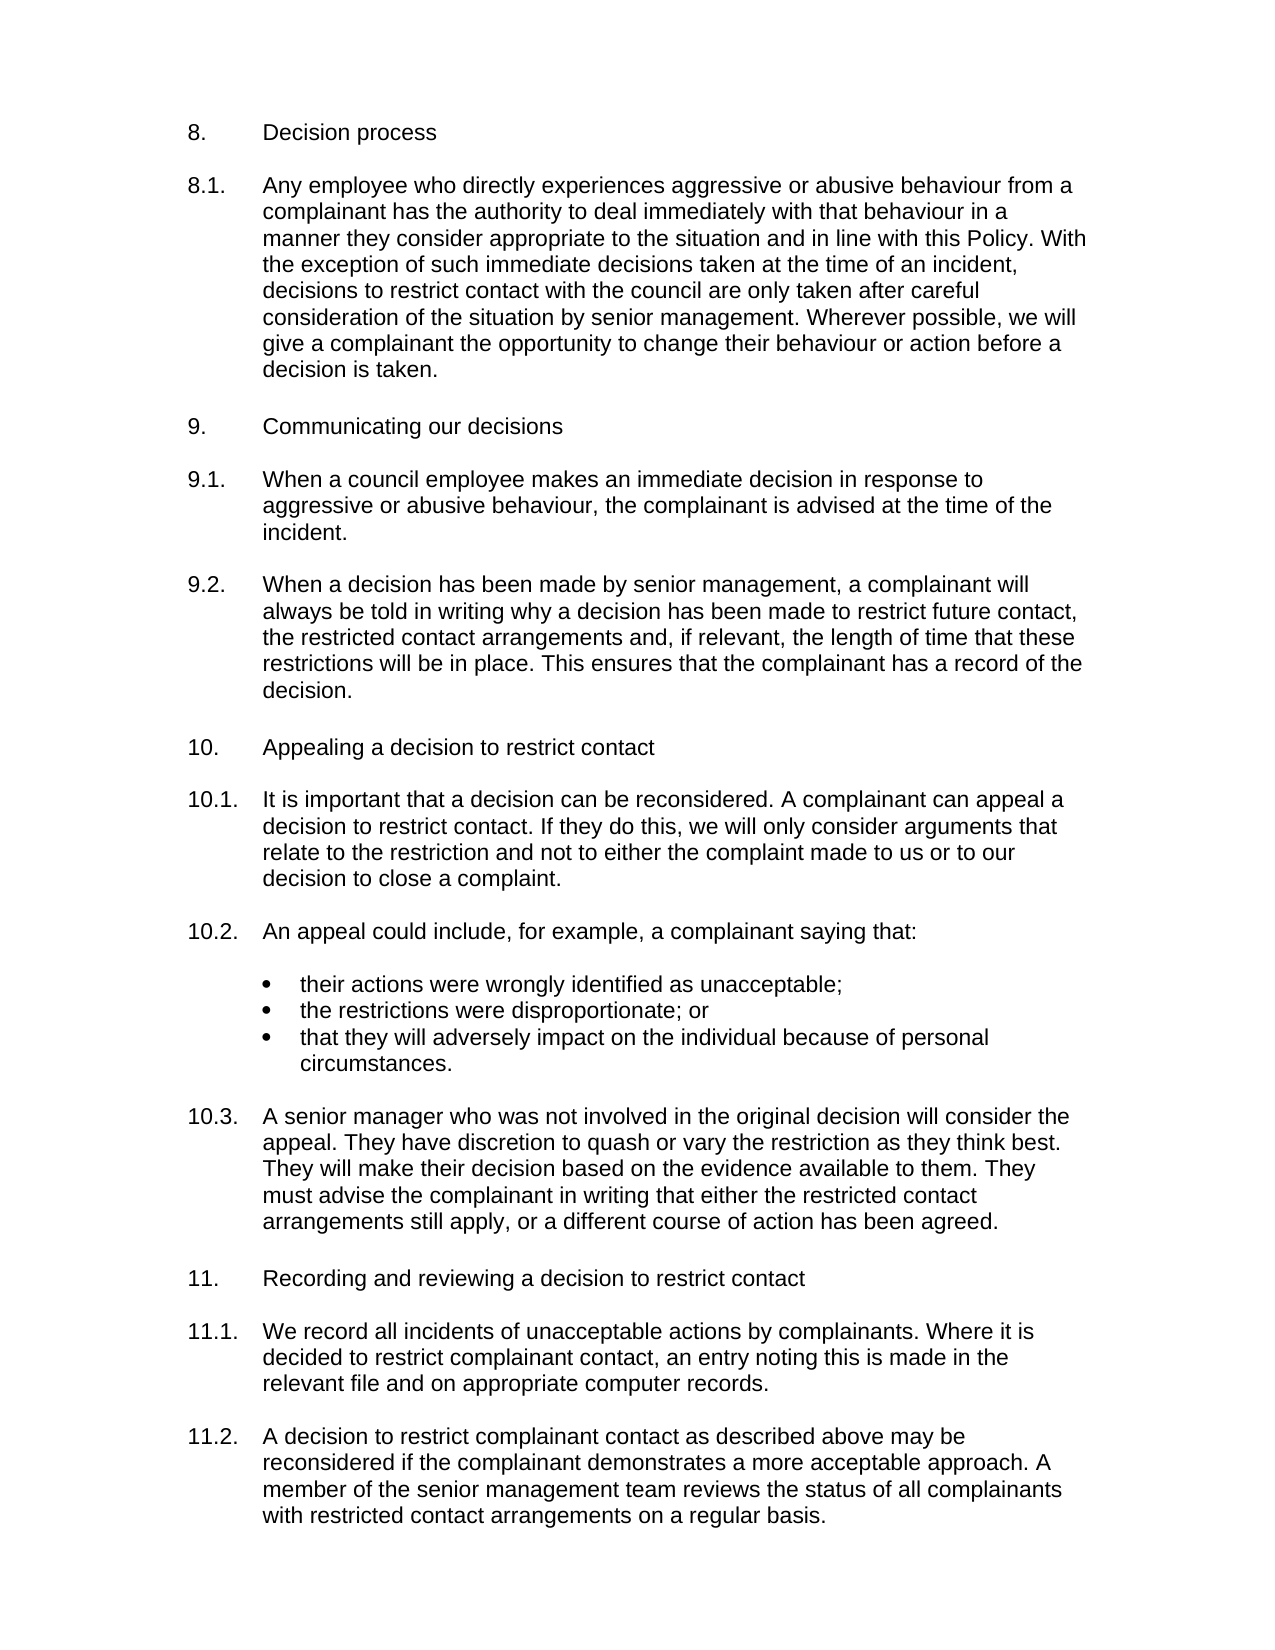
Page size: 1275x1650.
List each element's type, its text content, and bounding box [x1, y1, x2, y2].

text 11.1. We record all incidents of unacceptable actions by complainants. Where it is decided to restrict complainant contact, an entry noting this is made in the relevant file and on appropriate computer records. [187, 1318, 1087, 1397]
subtitle 8. Decision process [187, 119, 1087, 146]
list their actions were wrongly identified as unacceptable; [262, 971, 1087, 997]
text 9.1. When a council employee makes an immediate decision in response to aggressive or abusive behaviour, the complainant is advised at the time of the incident. [187, 466, 1087, 545]
list the restrictions were disproportionate; or [262, 997, 1087, 1023]
subtitle 10. Appealing a decision to restrict contact [187, 734, 1087, 760]
subtitle 11. Recording and reviewing a decision to restrict contact [187, 1265, 1087, 1291]
text 10.3. A senior manager who was not involved in the original decision will consider the appeal. They have discretion to quash or vary the restriction as they think best. They will make their decision based on the evidence available to them. They must advise the complainant in writing that either the restricted contact arrangements still apply, or a different course of action has been agreed. [187, 1103, 1087, 1234]
text 11.2. A decision to restrict complainant contact as described above may be reconsidered if the complainant demonstrates a more acceptable approach. A member of the senior management team reviews the status of all complainants with restricted contact arrangements on a regular basis. [187, 1423, 1087, 1528]
text 8.1. Any employee who directly experiences aggressive or abusive behaviour from a complainant has the authority to deal immediately with that behaviour in a manner they consider appropriate to the situation and in line with this Policy. With the exception of such immediate decisions taken at the time of an incident, decisions to restrict contact with the council are only taken after careful consideration of the situation by senior management. Wherever possible, we will give a complainant the opportunity to change their behaviour or action before a decision is taken. [187, 172, 1087, 383]
subtitle 9. Communicating our decisions [187, 413, 1087, 439]
text 10.2. An appeal could include, for example, a complainant saying that: [187, 918, 1087, 944]
text 9.2. When a decision has been made by senior management, a complainant will always be told in writing why a decision has been made to restrict future contact, the restricted contact arrangements and, if relevant, the length of time that these restrictions will be in place. This ensures that the complainant has a record of the decision. [187, 571, 1087, 703]
text 10.1. It is important that a decision can be reconsidered. A complainant can appeal a decision to restrict contact. If they do this, we will only consider arguments that relate to the restriction and not to either the complaint made to us or to our decision to close a complaint. [187, 786, 1087, 892]
list that they will adversely impact on the individual because of personal circumstances. [262, 1023, 1087, 1076]
